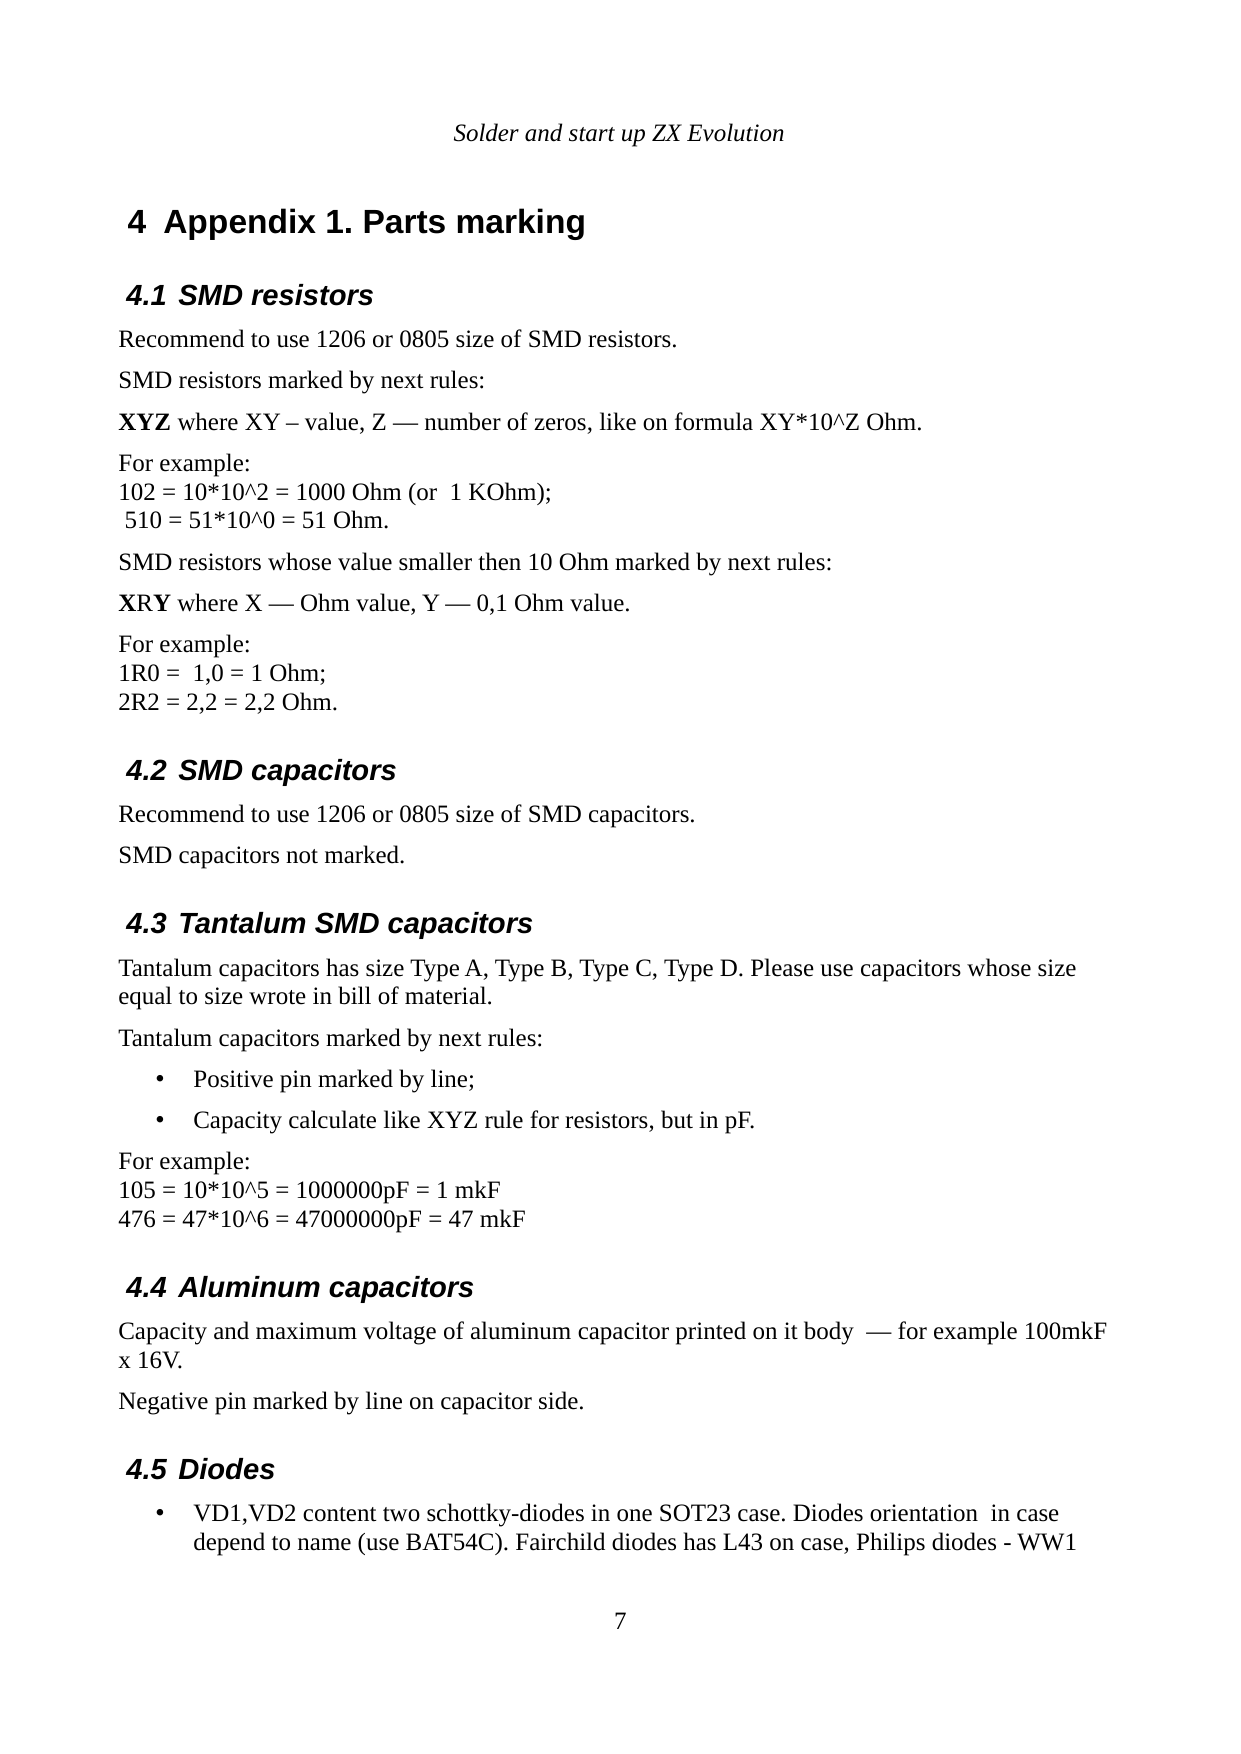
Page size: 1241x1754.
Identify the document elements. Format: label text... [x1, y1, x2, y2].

subtitle Tantalum SMD capacitors [118, 907, 1122, 940]
text SMD resistors marked by next rules: [118, 366, 1122, 394]
text For example: 105 = 10*10^5 = 1000000pF = 1 mkF 476 = 47*10^6 = 47000000pF = 47 mkF [118, 1146, 1122, 1233]
text Capacity and maximum voltage of aluminum capacitor printed on it body — for example 100mkF x 16V. [118, 1316, 1122, 1374]
text Negative pin marked by line on capacitor side. [118, 1386, 1122, 1415]
subtitle SMD capacitors [118, 753, 1122, 787]
text Tantalum capacitors has size Type A, Type B, Type C, Type D. Please use capacitors whose size equal to size wrote in bill of material. [118, 953, 1122, 1010]
text For example: 102 = 10*10^2 = 1000 Ohm (or 1 KOhm); 510 = 51*10^0 = 51 Ohm. [118, 448, 1122, 534]
text Recommend to use 1206 or 0805 size of SMD capacitors. [118, 799, 1122, 828]
list Positive pin marked by line; [156, 1064, 1122, 1093]
text XRY where X — Ohm value, Y — 0,1 Ohm value. [118, 588, 1122, 617]
list VD1,VD2 content two schottky-diodes in one SOT23 case. Diodes orientation in case depend to name (use BAT54C). Fairchild diodes has L43 on case, Philips diodes - WW1 [156, 1498, 1122, 1556]
text Tantalum capacitors marked by next rules: [118, 1023, 1122, 1051]
subtitle SMD resistors [118, 278, 1122, 312]
subtitle Aluminum capacitors [118, 1270, 1122, 1304]
text For example: 1R0 = 1,0 = 1 Ohm; 2R2 = 2,2 = 2,2 Ohm. [118, 629, 1122, 716]
text Recommend to use 1206 or 0805 size of SMD resistors. [118, 324, 1122, 353]
text SMD capacitors not marked. [118, 840, 1122, 869]
subtitle Appendix 1. Parts marking [118, 202, 1122, 241]
list Capacity calculate like XYZ rule for resistors, but in pF. [156, 1105, 1122, 1134]
subtitle Diodes [118, 1452, 1122, 1486]
text XYZ where XY – value, Z — number of zeros, like on formula XY*10^Z Ohm. [118, 407, 1122, 436]
text SMD resistors whose value smaller then 10 Ohm marked by next rules: [118, 547, 1122, 576]
